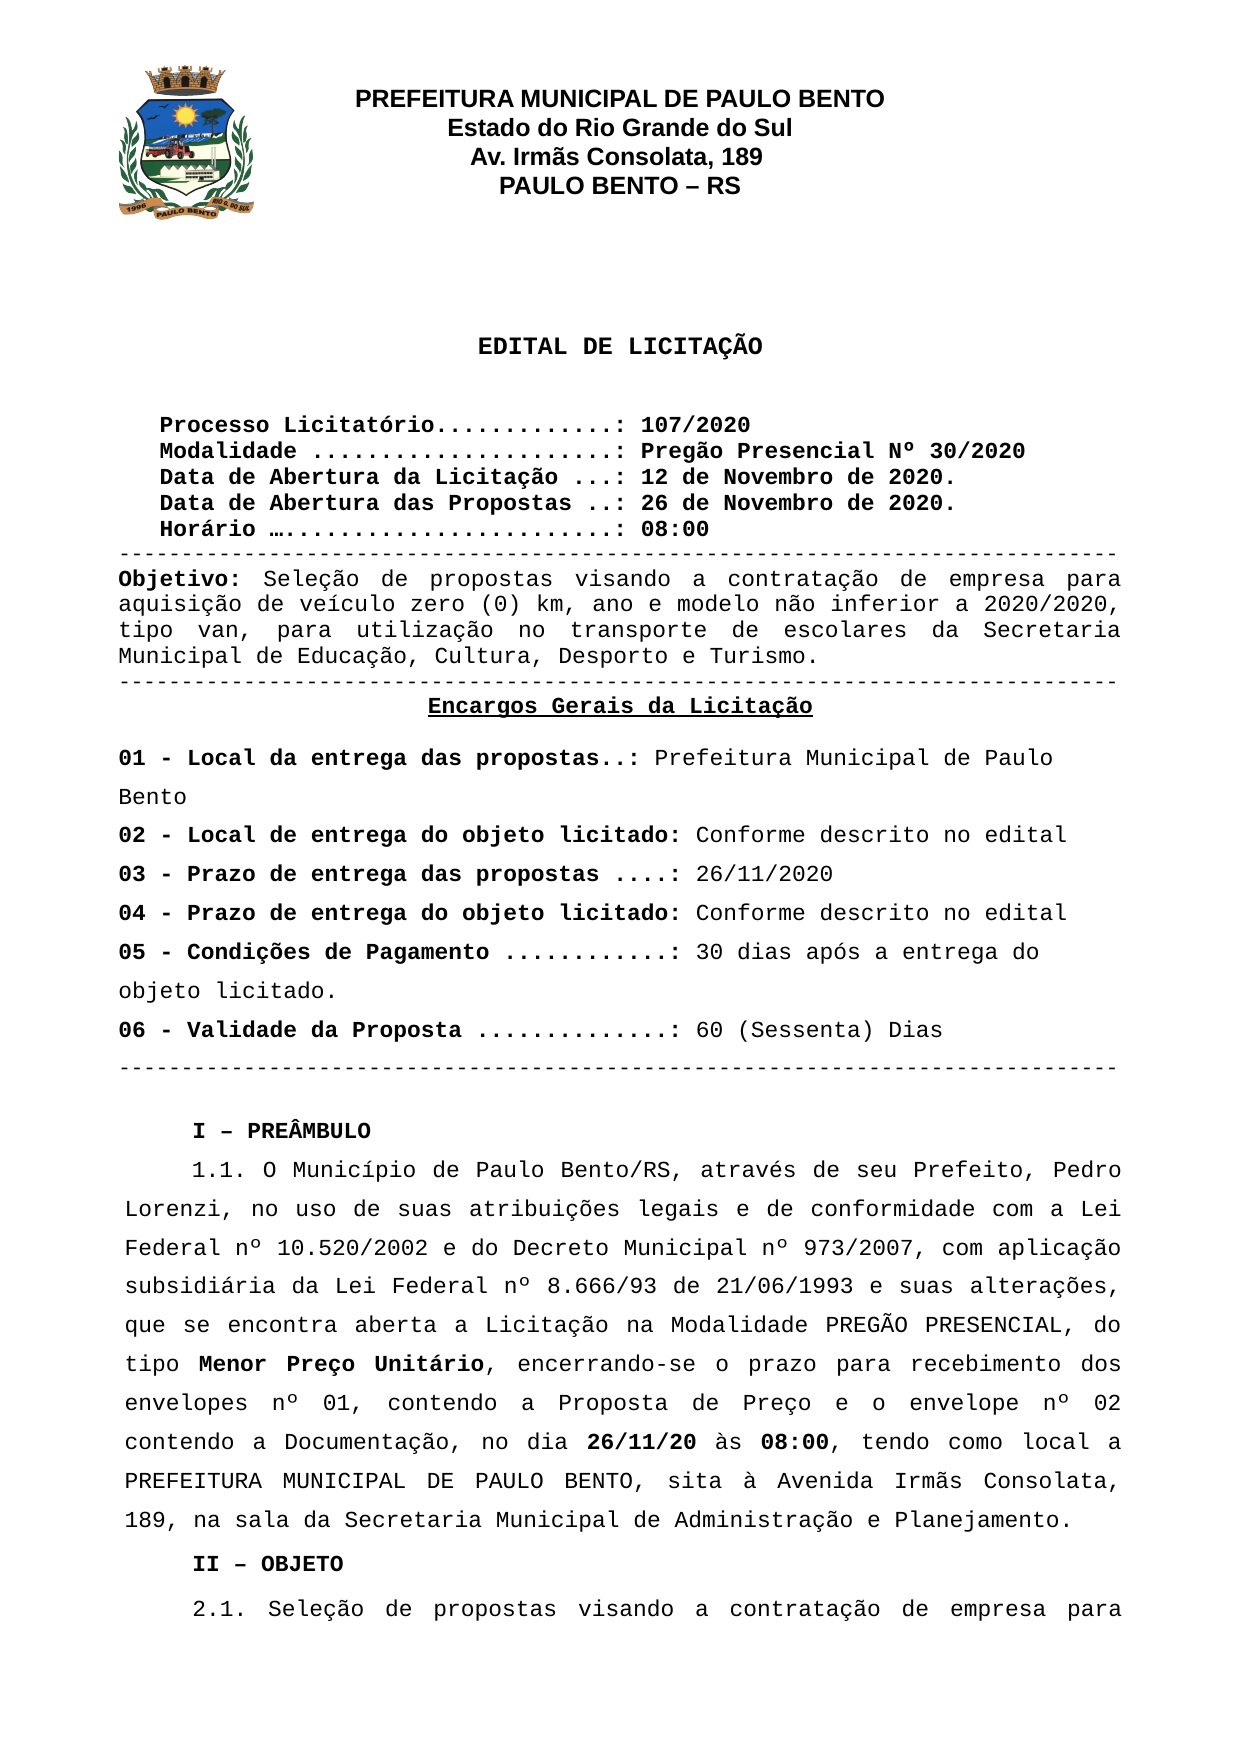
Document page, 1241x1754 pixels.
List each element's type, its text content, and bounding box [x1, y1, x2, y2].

picture [118, 65, 254, 220]
text EDITAL DE LICITAÇÃO [118, 333, 1122, 362]
text 06 - Validade da Proposta ..............: 60 (Sessenta) Dias [118, 1018, 1122, 1044]
text Data de Abertura das Propostas ..: 26 de Novembro de 2020. [118, 491, 1122, 517]
text -------------------------------------------------------------------------------- [118, 671, 1122, 694]
text 04 - Prazo de entrega do objeto licitado: Conforme descrito no edital [118, 902, 1122, 927]
text -------------------------------------------------------------------------------- [118, 543, 1122, 567]
text II – OBJETO [118, 1553, 1122, 1579]
text 03 - Prazo de entrega das propostas ....: 26/11/2020 [118, 863, 1122, 889]
text 05 - Condições de Pagamento ............: 30 dias após a entrega do objeto licitado. [118, 940, 1122, 1005]
text 2.1. Seleção de propostas visando a contratação de empresa para [118, 1598, 1122, 1623]
text Horário …........................: 08:00 [118, 517, 1122, 543]
text Data de Abertura da Licitação ...: 12 de Novembro de 2020. [118, 465, 1122, 491]
text 01 - Local da entrega das propostas..: Prefeitura Municipal de Paulo Bento [118, 746, 1122, 811]
text Encargos Gerais da Licitação [118, 694, 1122, 720]
text 02 - Local de entrega do objeto licitado: Conforme descrito no edital [118, 824, 1122, 850]
text Modalidade ......................: Pregão Presencial Nº 30/2020 [118, 439, 1122, 465]
text 1.1. O Município de Paulo Bento/RS, através de seu Prefeito, Pedro Lorenzi, no uso de suas atribuições legais e de conformidade com a Lei Federal nº 10.520/2002 e do Decreto Municipal nº 973/2007, com aplicação subsidiária da Lei Federal nº 8.666/93 de 21/06/1993 e suas alterações, que se encontra aberta a Licitação na Modalidade PREGÃO PRESENCIAL, do tipo Menor Preço Unitário, encerrando-se o prazo para recebimento dos envelopes nº 01, contendo a Proposta de Preço e o envelope nº 02 contendo a Documentação, no dia 26/11/20 às 08:00, tendo como local a PREFEITURA MUNICIPAL DE PAULO BENTO, sita à Avenida Irmãs Consolata, 189, na sala da Secretaria Municipal de Administração e Planejamento. [124, 1158, 1122, 1534]
text I – PREÂMBULO [118, 1119, 1122, 1145]
text Objetivo: Seleção de propostas visando a contratação de empresa para aquisição de veículo zero (0) km, ano e modelo não inferior a 2020/2020, tipo van, para utilização no transporte de escolares da Secretaria Municipal de Educação, Cultura, Desporto e Turismo. [118, 567, 1122, 671]
text -------------------------------------------------------------------------------- [118, 1057, 1122, 1081]
text Processo Licitatório.............: 107/2020 [118, 413, 1122, 439]
